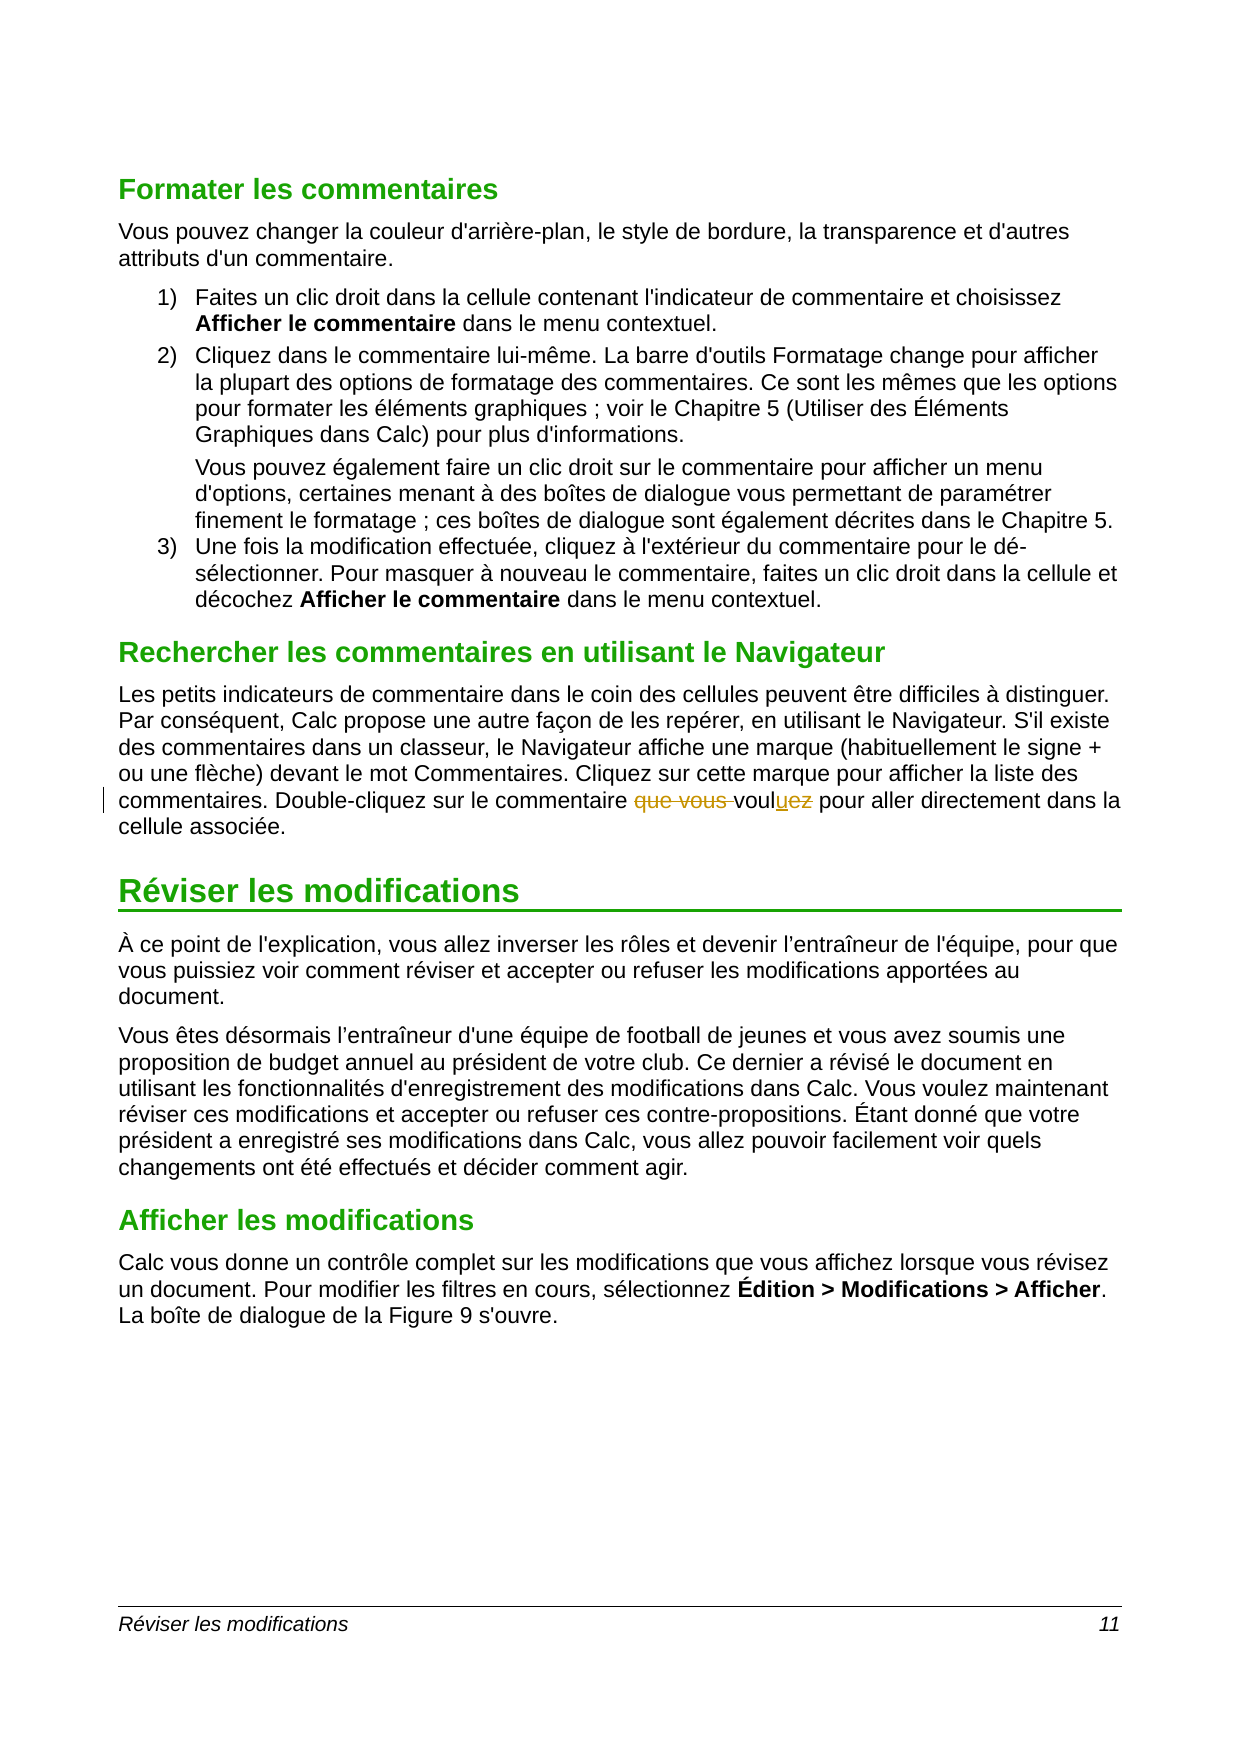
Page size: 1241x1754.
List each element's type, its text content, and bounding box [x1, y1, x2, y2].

list Vous pouvez également faire un clic droit sur le commentaire pour afficher un menu d'options, certaines menant à des boîtes de dialogue vous permettant de paramétrer finement le formatage ; ces boîtes de dialogue sont également décrites dans le Chapitre 5. [195, 454, 1122, 533]
text Vous êtes désormais l’entraîneur d'une équipe de football de jeunes et vous avez soumis une proposition de budget annuel au président de votre club. Ce dernier a révisé le document en utilisant les fonctionnalités d'enregistrement des modifications dans Calc. Vous voulez maintenant réviser ces modifications et accepter ou refuser ces contre-propositions. Étant donné que votre président a enregistré ses modifications dans Calc, vous allez pouvoir facilement voir quels changements ont été effectués et décider comment agir. [118, 1022, 1122, 1180]
text Les petits indicateurs de commentaire dans le coin des cellules peuvent être difficiles à distinguer. Par conséquent, Calc propose une autre façon de les repérer, en utilisant le Navigateur. S'il existe des commentaires dans un classeur, le Navigateur affiche une marque (habituellement le signe + ou une flèche) devant le mot Commentaires. Cliquez sur cette marque pour afficher la liste des commentaires. Double-cliquez sur le commentaire voulu pour aller directement dans la cellule associée. [118, 681, 1122, 839]
list Cliquez dans le commentaire lui-même. La barre d'outils Formatage change pour afficher la plupart des options de formatage des commentaires. Ce sont les mêmes que les options pour formater les éléments graphiques ; voir le Chapitre 5 (Utiliser des Éléments Graphiques dans Calc) pour plus d'informations. [177, 342, 1122, 448]
text Calc vous donne un contrôle complet sur les modifications que vous affichez lorsque vous révisez un document. Pour modifier les filtres en cours, sélectionnez Édition > Modifications > Afficher. La boîte de dialogue de la Figure 9 s'ouvre. [118, 1249, 1122, 1328]
text À ce point de l'explication, vous allez inverser les rôles et devenir l’entraîneur de l'équipe, pour que vous puissiez voir comment réviser et accepter ou refuser les modifications apportées au document. [118, 931, 1122, 1009]
subtitle Afficher les modifications [118, 1203, 1122, 1237]
list Faites un clic droit dans la cellule contenant l'indicateur de commentaire et choisissez Afficher le commentaire dans le menu contextuel. [177, 283, 1122, 336]
subtitle Rechercher les commentaires en utilisant le Navigateur [118, 635, 1122, 669]
subtitle Réviser les modifications [118, 871, 1122, 909]
subtitle Formater les commentaires [118, 172, 1122, 206]
list Une fois la modification effectuée, cliquez à l'extérieur du commentaire pour le dé-sélectionner. Pour masquer à nouveau le commentaire, faites un clic droit dans la cellule et décochez Afficher le commentaire dans le menu contextuel. [177, 533, 1122, 612]
text Vous pouvez changer la couleur d'arrière-plan, le style de bordure, la transparence et d'autres attributs d'un commentaire. [118, 218, 1122, 271]
